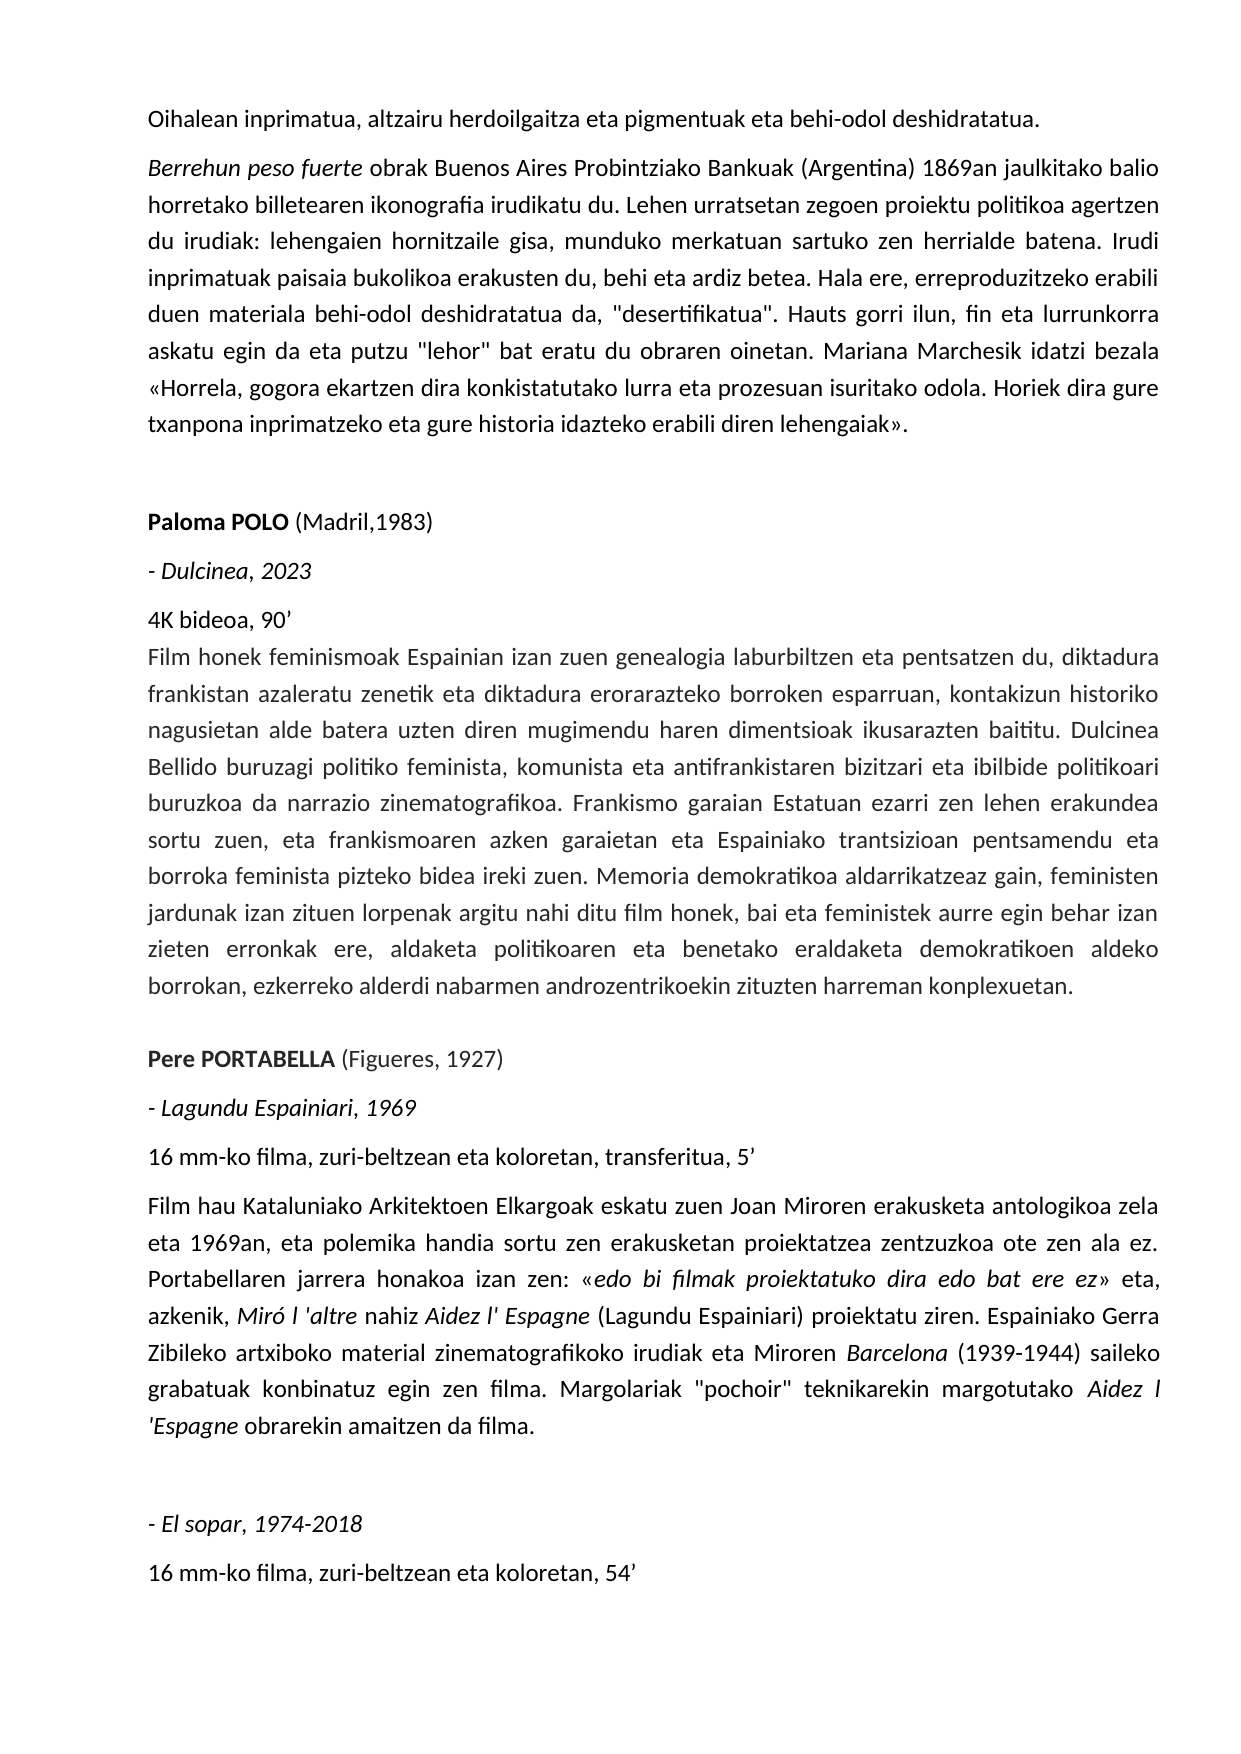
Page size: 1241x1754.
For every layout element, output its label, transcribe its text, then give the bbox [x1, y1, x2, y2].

text Paloma POLO (Madril,1983) [148, 506, 1161, 537]
text 4K bideoa, 90’ [148, 604, 1161, 635]
text Berrehun peso fuerte obrak Buenos Aires Probintziako Bankuak (Argentina) 1869an jaulkitako balio horretako billetearen ikonografia irudikatu du. Lehen urratsetan zegoen proiektu politikoa agertzen du irudiak: lehengaien hornitzaile gisa, munduko merkatuan sartuko zen herrialde batena. Irudi inprimatuak paisaia bukolikoa erakusten du, behi eta ardiz betea. Hala ere, erreproduzitzeko erabili duen materiala behi-odol deshidratatua da, "desertifikatua". Hauts gorri ilun, fin eta lurrunkorra askatu egin da eta putzu "lehor" bat eratu du obraren oinetan. Mariana Marchesik idatzi bezala «Horrela, gogora ekartzen dira konkistatutako lurra eta prozesuan isuritako odola. Horiek dira gure txanpona inprimatzeko eta gure historia idazteko erabili diren lehengaiak». [148, 152, 1161, 439]
text - El sopar, 1974-2018 [148, 1508, 1161, 1538]
text - Dulcinea, 2023 [148, 556, 1161, 586]
text Film honek feminismoak Espainian izan zuen genealogia laburbiltzen eta pentsatzen du, diktadura frankistan azaleratu zenetik eta diktadura erorarazteko borroken esparruan, kontakizun historiko nagusietan alde batera uzten diren mugimendu haren dimentsioak ikusarazten baititu. Dulcinea Bellido buruzagi politiko feminista, komunista eta antifrankistaren bizitzari eta ibilbide politikoari buruzkoa da narrazio zinematografikoa. Frankismo garaian Estatuan ezarri zen lehen erakundea sortu zuen, eta frankismoaren azken garaietan eta Espainiako trantsizioan pentsamendu eta borroka feminista pizteko bidea ireki zuen. Memoria demokratikoa aldarrikatzeaz gain, feministen jardunak izan zituen lorpenak argitu nahi ditu film honek, bai eta feministek aurre egin behar izan zieten erronkak ere, aldaketa politikoaren eta benetako eraldaketa demokratikoen aldeko borrokan, ezkerreko alderdi nabarmen androzentrikoekin zituzten harreman konplexuetan. [148, 641, 1161, 1001]
text - Lagundu Espainiari, 1969 [148, 1092, 1161, 1123]
text Oihalean inprimatua, altzairu herdoilgaitza eta pigmentuak eta behi-odol deshidratatua. [148, 103, 1161, 134]
text Film hau Kataluniako Arkitektoen Elkargoak eskatu zuen Joan Miroren erakusketa antologikoa zela eta 1969an, eta polemika handia sortu zen erakusketan proiektatzea zentzuzkoa ote zen ala ez. Portabellaren jarrera honakoa izan zen: «edo bi filmak proiektatuko dira edo bat ere ez» eta, azkenik, Miró l 'altre nahiz Aidez l' Espagne (Lagundu Espainiari) proiektatu ziren. Espainiako Gerra Zibileko artxiboko material zinematografikoko irudiak eta Miroren Barcelona (1939-1944) saileko grabatuak konbinatuz egin zen filma. Margolariak "pochoir" teknikarekin margotutako Aidez l 'Espagne obrarekin amaitzen da filma. [148, 1191, 1161, 1440]
text 16 mm-ko filma, zuri-beltzean eta koloretan, transferitua, 5’ [148, 1141, 1161, 1172]
text 16 mm-ko filma, zuri-beltzean eta koloretan, 54’ [148, 1557, 1161, 1588]
text Pere PORTABELLA (Figueres, 1927) [148, 1043, 1161, 1074]
